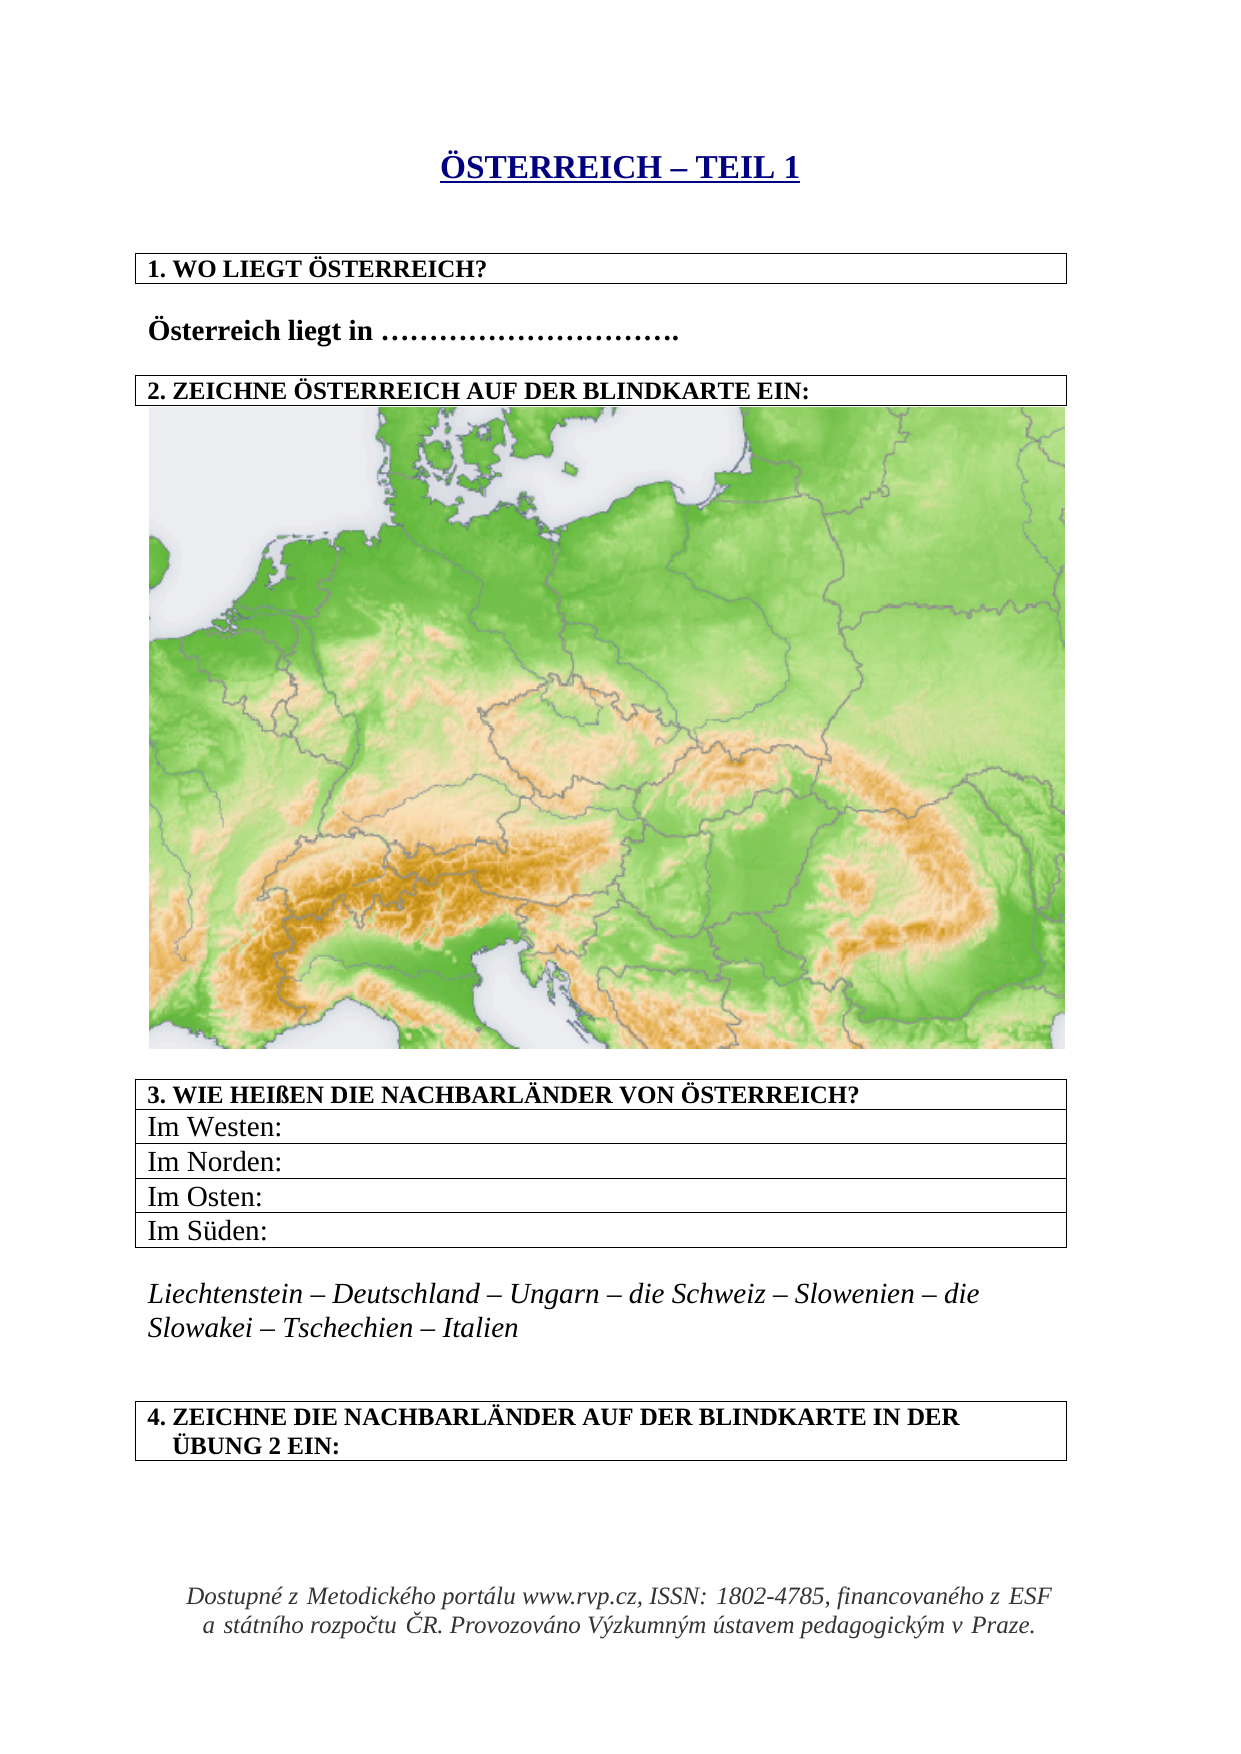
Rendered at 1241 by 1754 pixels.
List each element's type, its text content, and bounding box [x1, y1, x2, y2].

table_header 1. WO LIEGT ÖSTERREICH? [136, 254, 1066, 283]
text Liechtenstein – Deutschland – Ungarn – die Schweiz – Slowenien – die Slowakei – Tschechien – Italien [148, 1277, 1093, 1344]
table_cell Im Süden: [136, 1213, 1066, 1247]
text ÖSTERREICH – TEIL 1 [148, 148, 1093, 186]
table_cell Im Westen: [136, 1110, 1066, 1143]
picture [149, 407, 1065, 1049]
table_header 4. ZEICHNE DIE NACHBARLÄNDER AUF DER BLINDKARTE IN DER ÜBUNG 2 EIN: [136, 1402, 1066, 1460]
table_header 3. WIE HEIßEN DIE NACHBARLÄNDER VON ÖSTERREICH? [136, 1080, 1066, 1108]
text Österreich liegt in …………………………. [148, 313, 1093, 346]
table_cell Im Osten: [136, 1179, 1066, 1212]
table_header 2. ZEICHNE ÖSTERREICH AUF DER BLINDKARTE EIN: [136, 376, 1066, 405]
table_cell Im Norden: [136, 1144, 1066, 1178]
